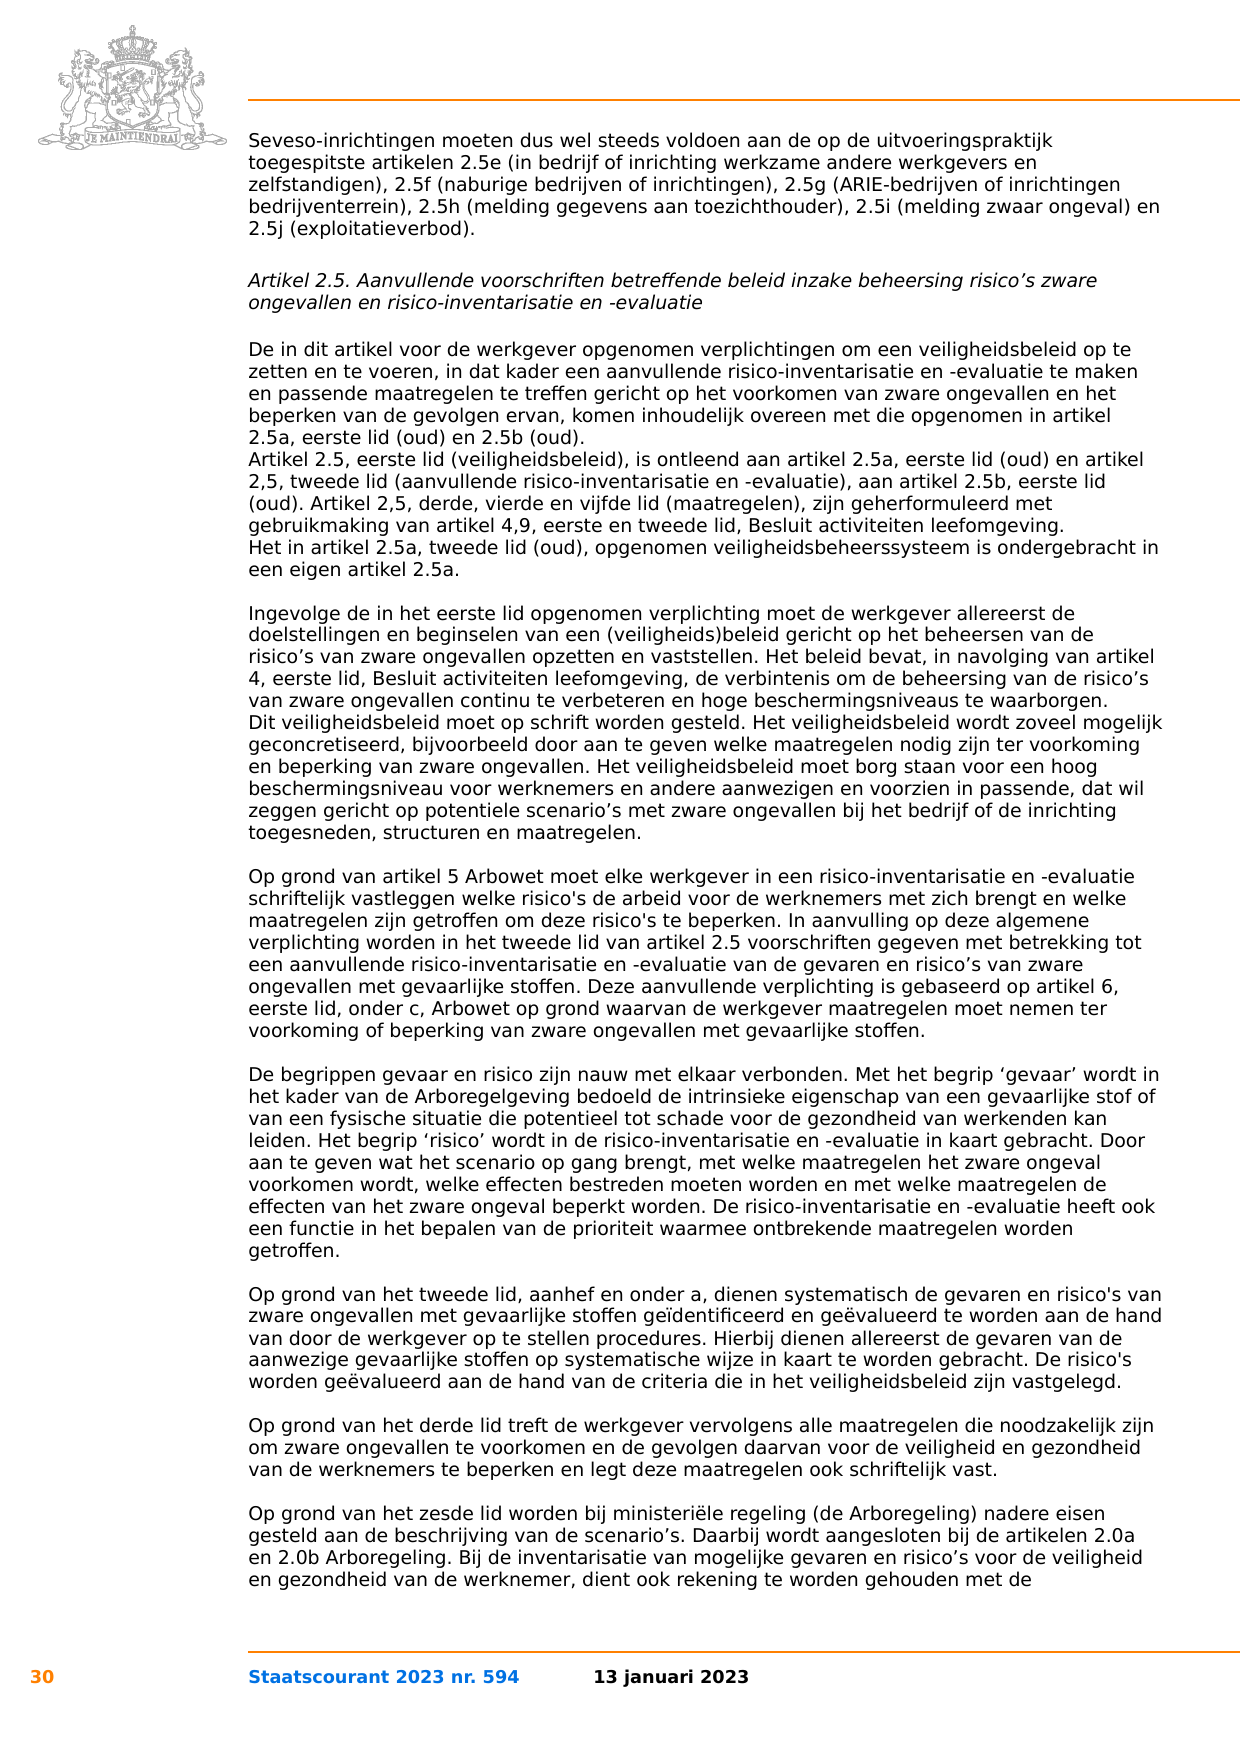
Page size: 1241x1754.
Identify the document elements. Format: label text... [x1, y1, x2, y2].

text De in dit artikel voor de werkgever opgenomen verplichtingen om een veiligheidsbeleid op te zetten en te voeren, in dat kader een aanvullende risico-inventarisatie en -evaluatie te maken en passende maatregelen te treffen gericht op het voorkomen van zware ongevallen en het beperken van de gevolgen ervan, komen inhoudelijk overeen met die opgenomen in artikel 2.5a, eerste lid (oud) en 2.5b (oud). [248, 339, 1163, 449]
text Op grond van het derde lid treft de werkgever vervolgens alle maatregelen die noodzakelijk zijn om zware ongevallen te voorkomen en de gevolgen daarvan voor de veiligheid en gezondheid van de werknemers te beperken en legt deze maatregelen ook schriftelijk vast. [248, 1415, 1163, 1481]
text Ingevolge de in het eerste lid opgenomen verplichting moet de werkgever allereerst de doelstellingen en beginselen van een (veiligheids)beleid gericht op het beheersen van de risico’s van zware ongevallen opzetten en vaststellen. Het beleid bevat, in navolging van artikel 4, eerste lid, Besluit activiteiten leefomgeving, de verbintenis om de beheersing van de risico’s van zware ongevallen continu te verbeteren en hoge beschermingsniveaus te waarborgen. [248, 602, 1163, 712]
text De begrippen gevaar en risico zijn nauw met elkaar verbonden. Met het begrip ‘gevaar’ wordt in het kader van de Arboregelgeving bedoeld de intrinsieke eigenschap van een gevaarlijke stof of van een fysische situatie die potentieel tot schade voor de gezondheid van werkenden kan leiden. Het begrip ‘risico’ wordt in de risico-inventarisatie en -evaluatie in kaart gebracht. Door aan te geven wat het scenario op gang brengt, met welke maatregelen het zware ongeval voorkomen wordt, welke effecten bestreden moeten worden en met welke maatregelen de effecten van het zware ongeval beperkt worden. De risico-inventarisatie en -evaluatie heeft ook een functie in het bepalen van de prioriteit waarmee ontbrekende maatregelen worden getroffen. [248, 1064, 1163, 1262]
text Artikel 2.5, eerste lid (veiligheidsbeleid), is ontleend aan artikel 2.5a, eerste lid (oud) en artikel 2,5, tweede lid (aanvullende risico-inventarisatie en -evaluatie), aan artikel 2.5b, eerste lid (oud). Artikel 2,5, derde, vierde en vijfde lid (maatregelen), zijn geherformuleerd met gebruikmaking van artikel 4,9, eerste en tweede lid, Besluit activiteiten leefomgeving. [248, 449, 1163, 537]
text Dit veiligheidsbeleid moet op schrift worden gesteld. Het veiligheidsbeleid wordt zoveel mogelijk geconcretiseerd, bijvoorbeeld door aan te geven welke maatregelen nodig zijn ter voorkoming en beperking van zware ongevallen. Het veiligheidsbeleid moet borg staan voor een hoog beschermingsniveau voor werknemers en andere aanwezigen en voorzien in passende, dat wil zeggen gericht op potentiele scenario’s met zware ongevallen bij het bedrijf of de inrichting toegesneden, structuren en maatregelen. [248, 712, 1163, 844]
text Seveso-inrichtingen moeten dus wel steeds voldoen aan de op de uitvoeringspraktijk toegespitste artikelen 2.5e (in bedrijf of inrichting werkzame andere werkgevers en zelfstandigen), 2.5f (naburige bedrijven of inrichtingen), 2.5g (ARIE-bedrijven of inrichtingen bedrijventerrein), 2.5h (melding gegevens aan toezichthouder), 2.5i (melding zwaar ongeval) en 2.5j (exploitatieverbod). [248, 130, 1163, 240]
subtitle Artikel 2.5. Aanvullende voorschriften betreffende beleid inzake beheersing risico’s zware ongevallen en risico-inventarisatie en -evaluatie [248, 270, 1163, 314]
text Op grond van het zesde lid worden bij ministeriële regeling (de Arboregeling) nadere eisen gesteld aan de beschrijving van de scenario’s. Daarbij wordt aangesloten bij de artikelen 2.0a en 2.0b Arboregeling. Bij de inventarisatie van mogelijke gevaren en risico’s voor de veiligheid en gezondheid van de werknemer, dient ook rekening te worden gehouden met de [248, 1503, 1163, 1591]
text Op grond van het tweede lid, aanhef en onder a, dienen systematisch de gevaren en risico's van zware ongevallen met gevaarlijke stoffen geïdentificeerd en geëvalueerd te worden aan de hand van door de werkgever op te stellen procedures. Hierbij dienen allereerst de gevaren van de aanwezige gevaarlijke stoffen op systematische wijze in kaart te worden gebracht. De risico's worden geëvalueerd aan de hand van de criteria die in het veiligheidsbeleid zijn vastgelegd. [248, 1283, 1163, 1393]
text Het in artikel 2.5a, tweede lid (oud), opgenomen veiligheidsbeheerssysteem is ondergebracht in een eigen artikel 2.5a. [248, 537, 1163, 581]
picture [38, 25, 227, 150]
text Op grond van artikel 5 Arbowet moet elke werkgever in een risico-inventarisatie en -evaluatie schriftelijk vastleggen welke risico's de arbeid voor de werknemers met zich brengt en welke maatregelen zijn getroffen om deze risico's te beperken. In aanvulling op deze algemene verplichting worden in het tweede lid van artikel 2.5 voorschriften gegeven met betrekking tot een aanvullende risico-inventarisatie en -evaluatie van de gevaren en risico’s van zware ongevallen met gevaarlijke stoffen. Deze aanvullende verplichting is gebaseerd op artikel 6, eerste lid, onder c, Arbowet op grond waarvan de werkgever maatregelen moet nemen ter voorkoming of beperking van zware ongevallen met gevaarlijke stoffen. [248, 866, 1163, 1042]
